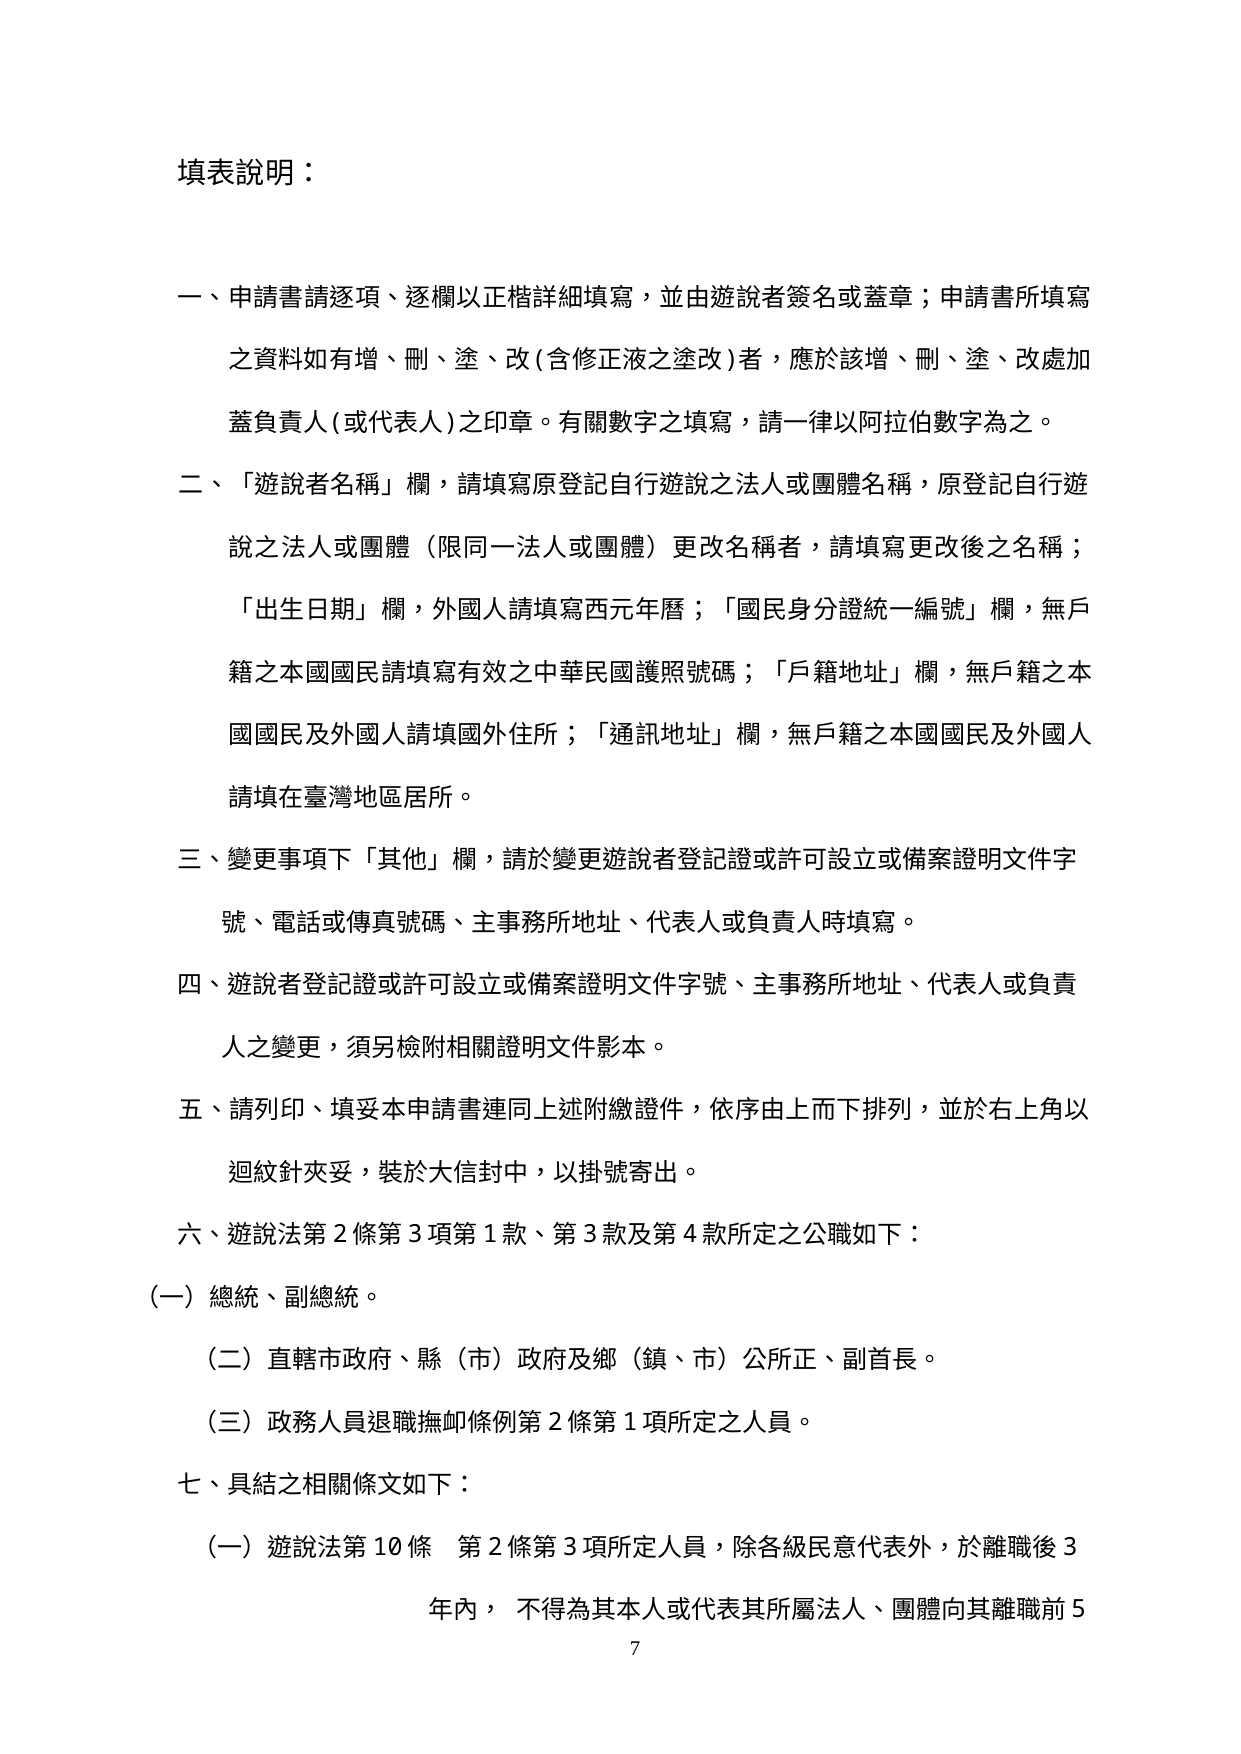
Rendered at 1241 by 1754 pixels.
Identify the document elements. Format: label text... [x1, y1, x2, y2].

text 二、「遊說者名稱」欄，請填寫原登記自行遊說之法人或團體名稱，原登記自行遊說之法人或團體（限同一法人或團體）更改名稱者，請填寫更改後之名稱；「出生日期」欄，外國人請填寫西元年曆；「國民身分證統一編號」欄，無戶籍之本國國民請填寫有效之中華民國護照號碼；「戶籍地址」欄，無戶籍之本國國民及外國人請填國外住所；「通訊地址」欄，無戶籍之本國國民及外國人請填在臺灣地區居所。 [179, 441, 1092, 816]
text 三、變更事項下「其他」欄，請於變更遊說者登記證或許可設立或備案證明文件字號、電話或傳真號碼、主事務所地址、代表人或負責人時填寫。 [177, 816, 1092, 941]
text （三）政務人員退職撫卹條例第2條第1項所定之人員。 [177, 1379, 1092, 1441]
text 填表說明： [177, 129, 1092, 191]
text （一）遊說法第10條 第2條第3項所定人員，除各級民意代表外，於離職後3年內， 不得為其本人或代表其所屬法人、團體向其離職前5 [177, 1504, 1092, 1629]
text 四、遊說者登記證或許可設立或備案證明文件字號、主事務所地址、代表人或負責人之變更，須另檢附相關證明文件影本。 [177, 941, 1092, 1066]
text 五、請列印、填妥本申請書連同上述附繳證件，依序由上而下排列，並於右上角以迴紋針夾妥，裝於大信封中，以掛號寄出。 [179, 1066, 1092, 1191]
text 六、遊說法第2條第3項第1款、第3款及第4款所定之公職如下： [177, 1191, 1092, 1254]
text 一、申請書請逐項、逐欄以正楷詳細填寫，並由遊說者簽名或蓋章；申請書所填寫之資料如有增、刪、塗、改(含修正液之塗改)者，應於該增、刪、塗、改處加蓋負責人(或代表人)之印章。有關數字之填寫，請一律以阿拉伯數字為之。 [177, 254, 1092, 441]
text 七、具結之相關條文如下： [177, 1441, 1092, 1504]
text （二）直轄市政府、縣（市）政府及鄉（鎮、市）公所正、副首長。 [177, 1316, 1092, 1379]
text （一）總統、副總統。 [119, 1254, 1092, 1316]
